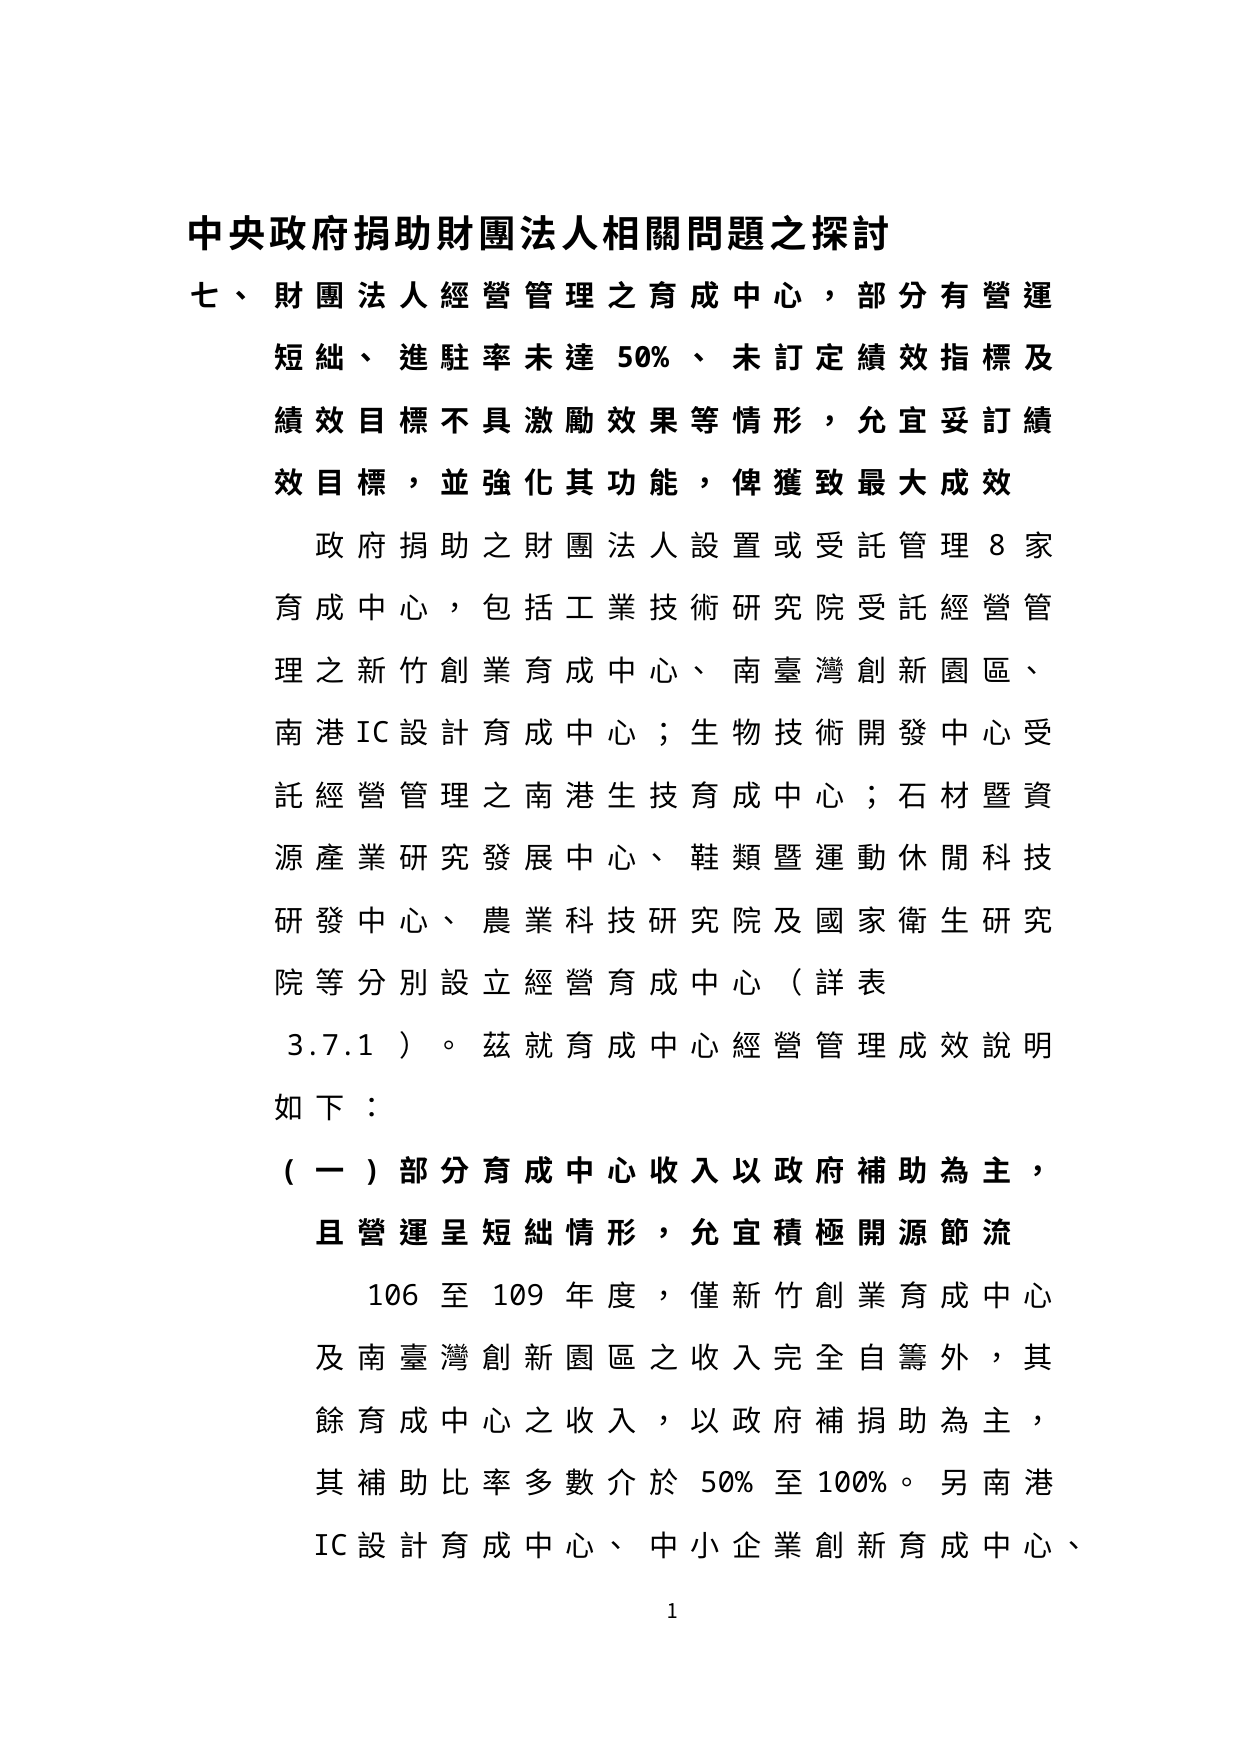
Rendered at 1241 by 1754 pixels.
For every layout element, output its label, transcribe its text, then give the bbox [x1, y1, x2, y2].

text 七、財團法人經營管理之育成中心，部分有營運短絀、進駐率未達50%、未訂定績效指標及績效目標不具激勵效果等情形，允宜妥訂績效目標，並強化其功能，俾獲致最大成效 [184, 252, 1059, 502]
text 中央政府捐助財團法人相關問題之探討 [184, 189, 1059, 252]
text (一)部分育成中心收入以政府補助為主，且營運呈短絀情形，允宜積極開源節流 [243, 1127, 1059, 1252]
text 政府捐助之財團法人設置或受託管理8家育成中心，包括工業技術研究院受託經營管理之新竹創業育成中心、南臺灣創新園區、南港IC設計育成中心；生物技術開發中心受託經營管理之南港生技育成中心；石材暨資源產業研究發展中心、鞋類暨運動休閒科技研發中心、農業科技研究院及國家衛生研究院等分別設立經營育成中心（詳表3.7.1）。茲就育成中心經營管理成效說明如下： [243, 502, 1059, 1127]
text 106至109年度，僅新竹創業育成中心及南臺灣創新園區之收入完全自籌外，其餘育成中心之收入，以政府補捐助為主，其補助比率多數介於50%至100%。另南港IC設計育成中心、中小企業創新育成中心、財團法人鞋類暨運動休閒科技研發中心中小企業創新育成中心，除其收入以政府補助為主外，且營運呈短絀情形，允宜積極開源節流(詳表3.7.2)。 [273, 1252, 1059, 1564]
